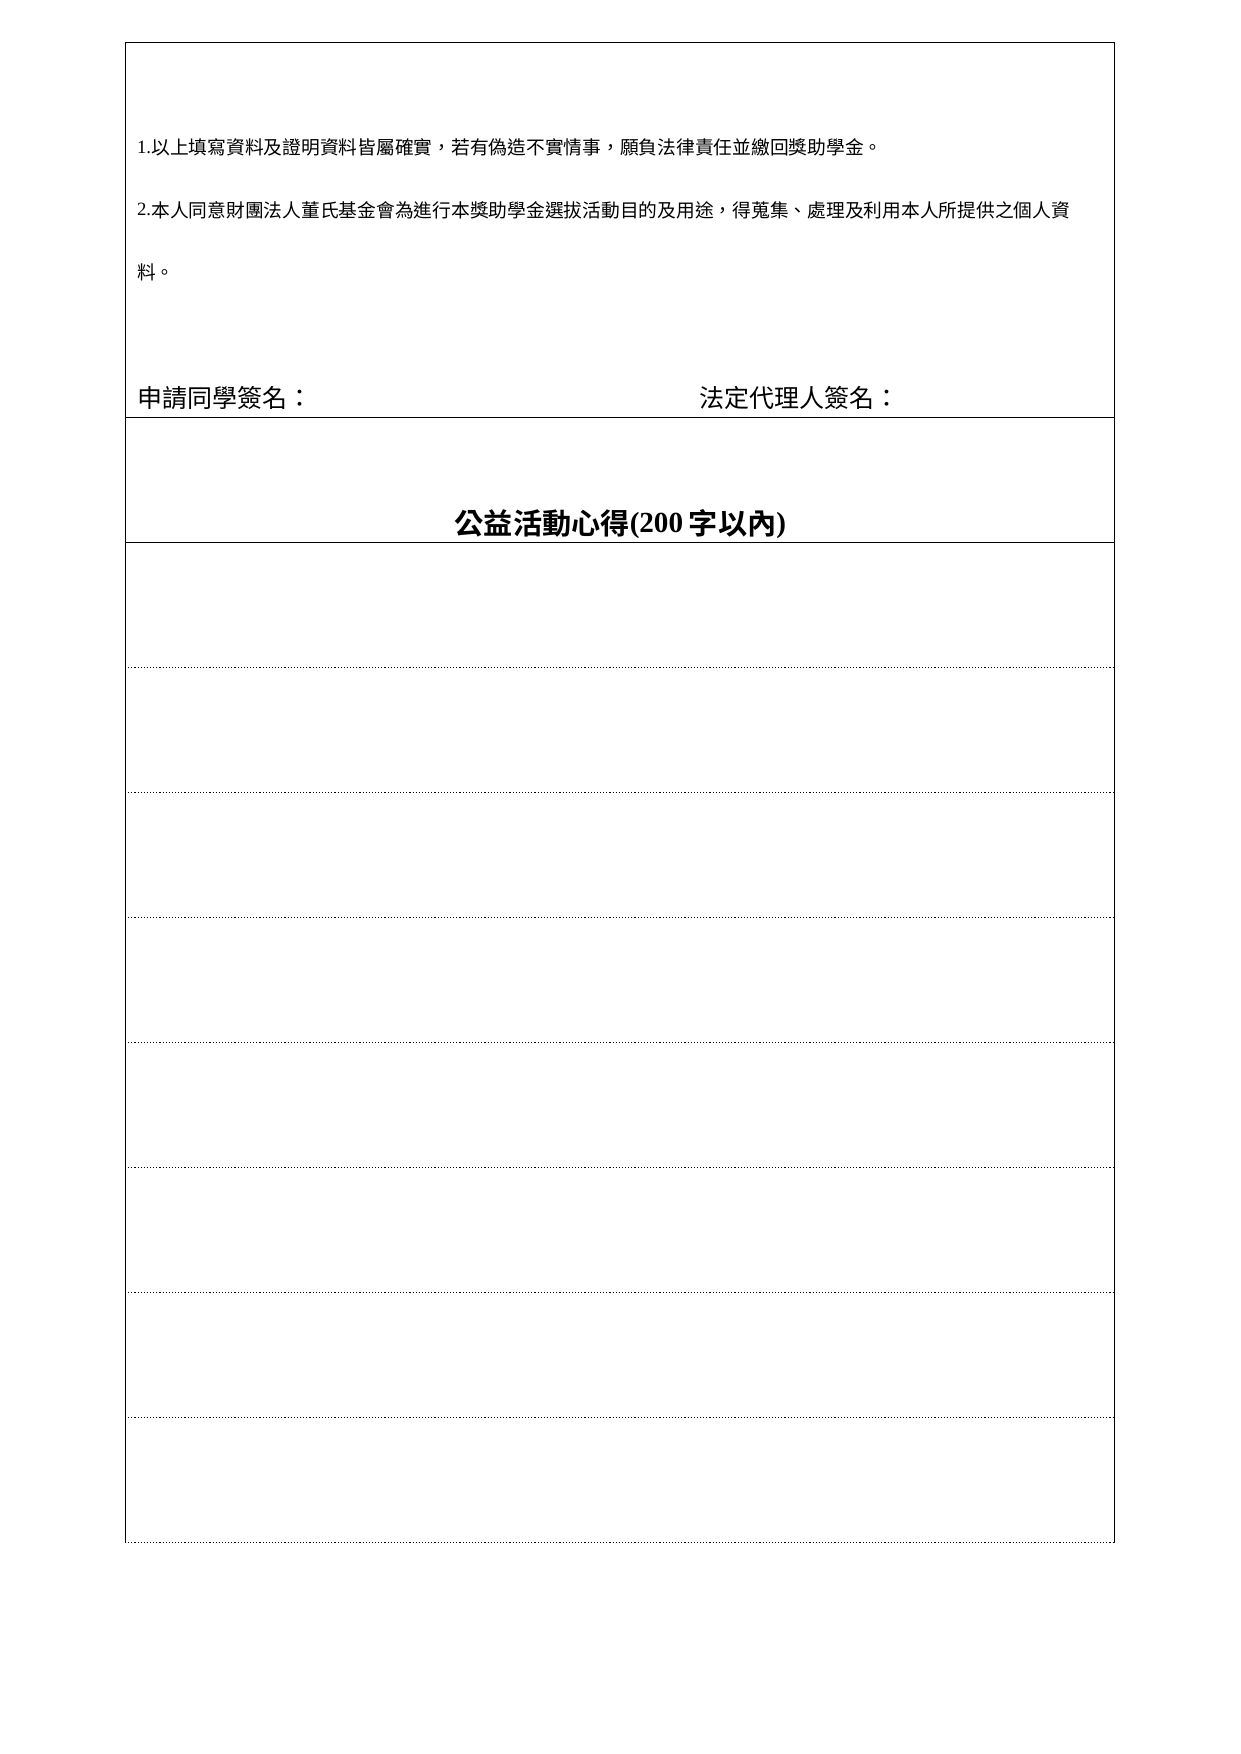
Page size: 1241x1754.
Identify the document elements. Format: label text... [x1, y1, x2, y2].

table_cell [126, 1167, 1114, 1292]
table_cell [126, 1292, 1114, 1417]
table_cell [126, 917, 1114, 1042]
table_cell [126, 1042, 1114, 1167]
table_cell 公益活動心得(200字以內) [126, 418, 1114, 542]
table_cell [126, 667, 1114, 792]
table_cell [126, 792, 1114, 917]
table_cell [126, 543, 1114, 667]
table_cell 1.以上填寫資料及證明資料皆屬確實，若有偽造不實情事，願負法律責任並繳回獎助學金。 2.本人同意財團法人董氏基金會為進行本獎助學金選拔活動目的及用途，得蒐集、處理及利用本人所提供之個人資料。 申請同學簽名： 法定代理人簽名： [126, 43, 1114, 417]
table_cell [126, 1417, 1114, 1542]
